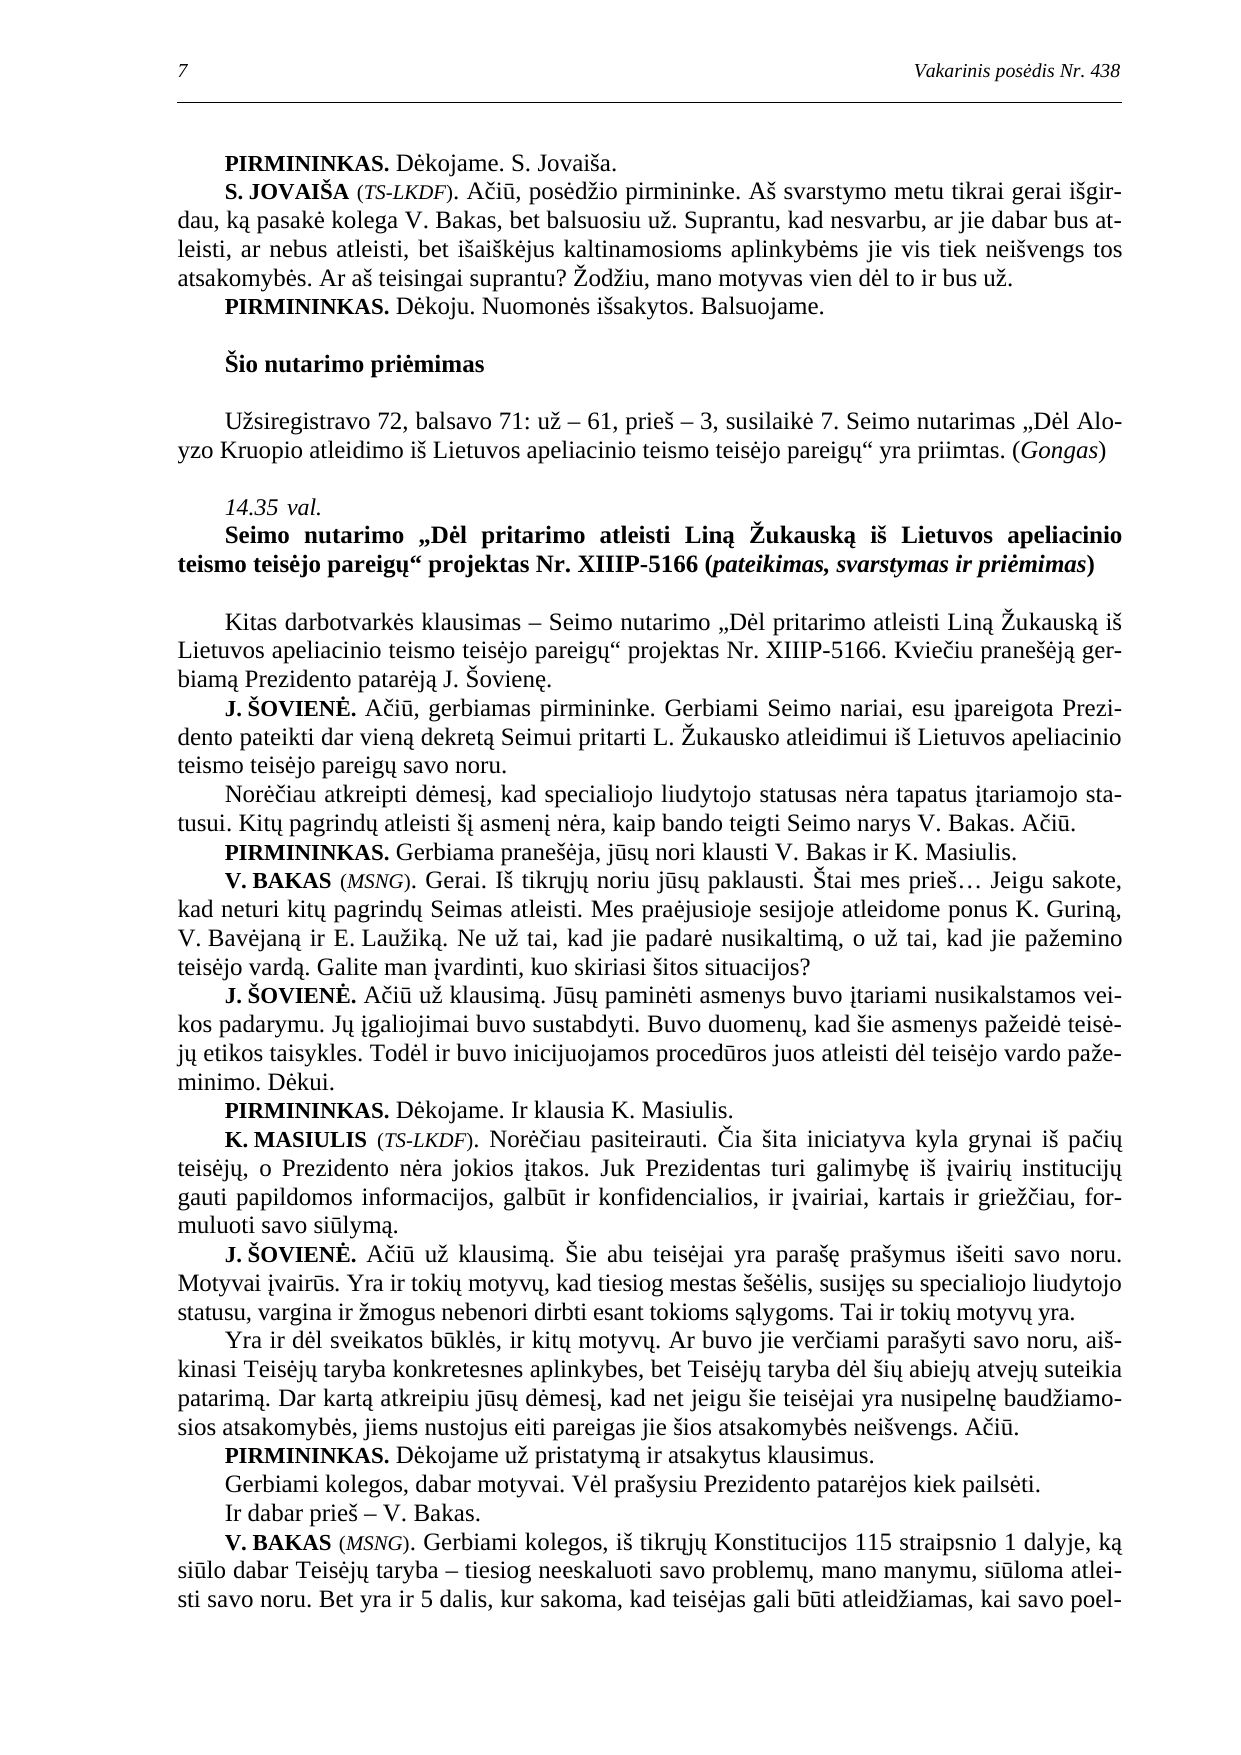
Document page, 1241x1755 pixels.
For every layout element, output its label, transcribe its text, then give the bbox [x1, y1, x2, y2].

text J. ŠOVIENĖ. Ačiū už klau­si­mą. Šie abu tei­sė­jai yra pa­ra­šę pra­šy­mus iš­ei­ti sa­vo no­ru. Mo­ty­vai įvai­rūs. Yra ir to­kių mo­ty­vų, kad tie­siog mes­tas še­šė­lis, su­si­jęs su spe­cia­lio­jo liu­dy­to­jo sta­tu­su, var­gi­na ir žmo­gus ne­be­no­ri dirb­ti esant to­kioms są­ly­goms. Tai ir to­kių mo­ty­vų yra. [177, 1239, 1122, 1325]
text Už­si­re­gist­ra­vo 72, bal­sa­vo 71: už – 61, prieš – 3, su­si­lai­kė 7. Sei­mo nu­ta­ri­mas „Dėl Alo­y­zo Kruo­pio at­lei­di­mo iš Lie­tu­vos ape­lia­ci­nio teis­mo tei­sė­jo pa­rei­gų“ yra pri­im­tas. (Gon­gas) [177, 406, 1122, 464]
text K. MASIULIS (TS-LKDF). No­rė­čiau pa­si­tei­rau­ti. Čia ši­ta ini­cia­ty­va ky­la gry­nai iš pa­čių tei­sė­jų, o Pre­zi­den­to nė­ra jo­kios įta­kos. Juk Pre­zi­den­tas tu­ri ga­li­my­bę iš įvai­rių ins­ti­tu­ci­jų gau­ti pa­pil­do­mos in­for­ma­ci­jos, gal­būt ir kon­fi­den­cia­lios, ir įvai­riai, kar­tais ir griež­čiau, for­mu­luo­ti sa­vo siū­ly­mą. [177, 1124, 1122, 1239]
text Ki­tas dar­bo­tvarkės klau­si­mas – Sei­mo nu­ta­ri­mo „Dėl pri­ta­ri­mo at­leis­ti Li­ną Žu­kaus­ką iš Lie­tu­vos ape­lia­ci­nio teis­mo tei­sė­jo pa­rei­gų“ pro­jek­tas Nr. XIIIP-5166. Kvie­čiu pra­ne­šė­ją ger­bia­mą Pre­zi­den­to pa­ta­rė­ją J. Šo­vie­nę. [177, 607, 1122, 693]
text V. BAKAS (MSNG). Ger­bia­mi ko­le­gos, iš tik­rų­jų Kon­sti­tu­ci­jos 115 straips­nio 1 da­ly­je, ką siū­lo da­bar Tei­sė­jų ta­ry­ba – tie­siog ne­es­ka­luo­ti sa­vo pro­ble­mų, ma­no ma­ny­mu, siū­lo­ma at­lei­s­ti sa­vo no­ru. Bet yra ir 5 da­lis, kur sa­ko­ma, kad tei­sė­jas ga­li bū­ti at­lei­džia­mas, kai sa­vo po­el­ [177, 1527, 1122, 1613]
text PIRMININKAS. Dė­ko­ja­me. Ir klau­sia K. Ma­siu­lis. [177, 1095, 1122, 1124]
text PIRMININKAS. Dė­ko­ja­me už pri­sta­ty­mą ir at­sa­ky­tus klau­si­mus. [177, 1440, 1122, 1469]
text PIRMININKAS. Ger­bia­ma pra­ne­šė­ja, jū­sų no­ri klaus­ti V. Ba­kas ir K. Ma­siu­lis. [177, 837, 1122, 865]
text V. BAKAS (MSNG). Ge­rai. Iš tik­rų­jų no­riu jū­sų pa­klaus­ti. Štai mes prieš… Jei­gu sa­ko­te, kad ne­tu­ri ki­tų pa­grin­dų Sei­mas at­leis­ti. Mes pra­ėju­sio­je se­si­jo­je at­lei­do­me po­nus K. Gu­ri­ną, V. Ba­vė­ja­ną ir E. Lau­ži­ką. Ne už tai, kad jie pa­da­rė nu­si­kal­ti­mą, o už tai, kad jie pa­že­mi­no tei­sė­jo var­dą. Ga­li­te man įvar­din­ti, kuo ski­ria­si ši­tos si­tu­a­ci­jos? [177, 865, 1122, 980]
text Šio nu­ta­ri­mo pri­ėmi­mas [177, 349, 1122, 378]
text No­rė­čiau at­kreip­ti dė­me­sį, kad spe­cia­lio­jo liu­dy­to­jo sta­tu­sas nė­ra ta­pa­tus įta­ria­mo­jo sta­tu­sui. Ki­tų pa­grin­dų at­leis­ti šį as­me­nį nė­ra, kaip ban­do teig­ti Sei­mo na­rys V. Ba­kas. Ačiū. [177, 779, 1122, 837]
text Yra ir dėl svei­ka­tos būk­lės, ir ki­tų mo­ty­vų. Ar bu­vo jie ver­čia­mi pa­ra­šy­ti sa­vo no­ru, aiš­ki­na­si Tei­sė­jų ta­ry­ba kon­kre­tes­nes ap­lin­ky­bes, bet Tei­sė­jų ta­ry­ba dėl šių abie­jų at­ve­jų su­tei­kia pa­ta­ri­mą. Dar kar­tą at­krei­piu jū­sų dė­me­sį, kad net jei­gu šie tei­sė­jai yra nu­si­pel­nę bau­džia­mo­sios at­sa­ko­my­bės, jiems nu­sto­jus ei­ti pa­rei­gas jie šios at­sa­ko­my­bės ne­iš­vengs. Ačiū. [177, 1325, 1122, 1440]
text PIRMININKAS. Dė­ko­ju. Nuo­mo­nės iš­sa­ky­tos. Bal­suo­ja­me. [177, 291, 1122, 320]
text Ir da­bar prieš – V. Ba­kas. [177, 1498, 1122, 1527]
text J. ŠOVIENĖ. Ačiū už klau­si­mą. Jū­sų pa­mi­nė­ti as­me­nys bu­vo įta­ria­mi nu­si­kals­ta­mos vei­kos pa­da­ry­mu. Jų įga­lio­ji­mai bu­vo su­stab­dy­ti. Bu­vo duo­me­nų, kad šie as­me­nys pa­žei­dė tei­sė­jų eti­kos tai­syk­les. To­dėl ir bu­vo ini­ci­juo­ja­mos pro­ce­dū­ros juos at­leis­ti dėl tei­sė­jo var­do pa­že­mi­ni­mo. Dė­kui. [177, 980, 1122, 1095]
text Sei­mo nu­ta­ri­mo „Dėl pri­ta­ri­mo at­leis­ti Li­ną Žu­kaus­ką iš Lie­tu­vos ape­lia­ci­nio teismo tei­sė­jo pa­rei­gų“ pro­jek­tas Nr. XIIIP-5166 (pa­tei­ki­mas, svars­ty­mas ir pri­ėmi­mas) [177, 520, 1122, 578]
text Ger­bia­mi ko­le­gos, da­bar mo­ty­vai. Vėl pra­šy­siu Pre­zi­den­to pa­ta­rė­jos kiek pail­sė­ti. [177, 1469, 1122, 1498]
text S. JOVAIŠA (TS-LKDF). Ačiū, po­sė­džio pir­mi­nin­ke. Aš svars­ty­mo me­tu tik­rai ge­rai iš­gir­dau, ką pa­sa­kė ko­le­ga V. Ba­kas, bet bal­suo­siu už. Su­pran­tu, kad ne­svar­bu, ar jie da­bar bus at­leis­ti, ar ne­bus at­leis­ti, bet iš­aiš­kė­jus kal­ti­na­mo­sioms ap­lin­ky­bėms jie vis tiek ne­iš­vengs tos at­sa­ko­my­bės. Ar aš tei­sin­gai su­pran­tu? Žo­džiu, ma­no mo­ty­vas vien dėl to ir bus už. [177, 176, 1122, 291]
text J. ŠOVIENĖ. Ačiū, ger­bia­mas pir­mi­nin­ke. Ger­bia­mi Sei­mo na­riai, esu įpa­rei­go­ta Pre­zi­den­to pa­teik­ti dar vie­ną dek­re­tą Sei­mui pri­tar­ti L. Žu­kaus­ko at­lei­di­mui iš Lie­tu­vos ape­lia­ci­nio teis­mo tei­sė­jo pa­rei­gų sa­vo no­ru. [177, 693, 1122, 779]
text 14.35 val. [224, 493, 1122, 520]
text PIRMININKAS. Dė­ko­ja­me. S. Jo­vai­ša. [177, 148, 1122, 176]
